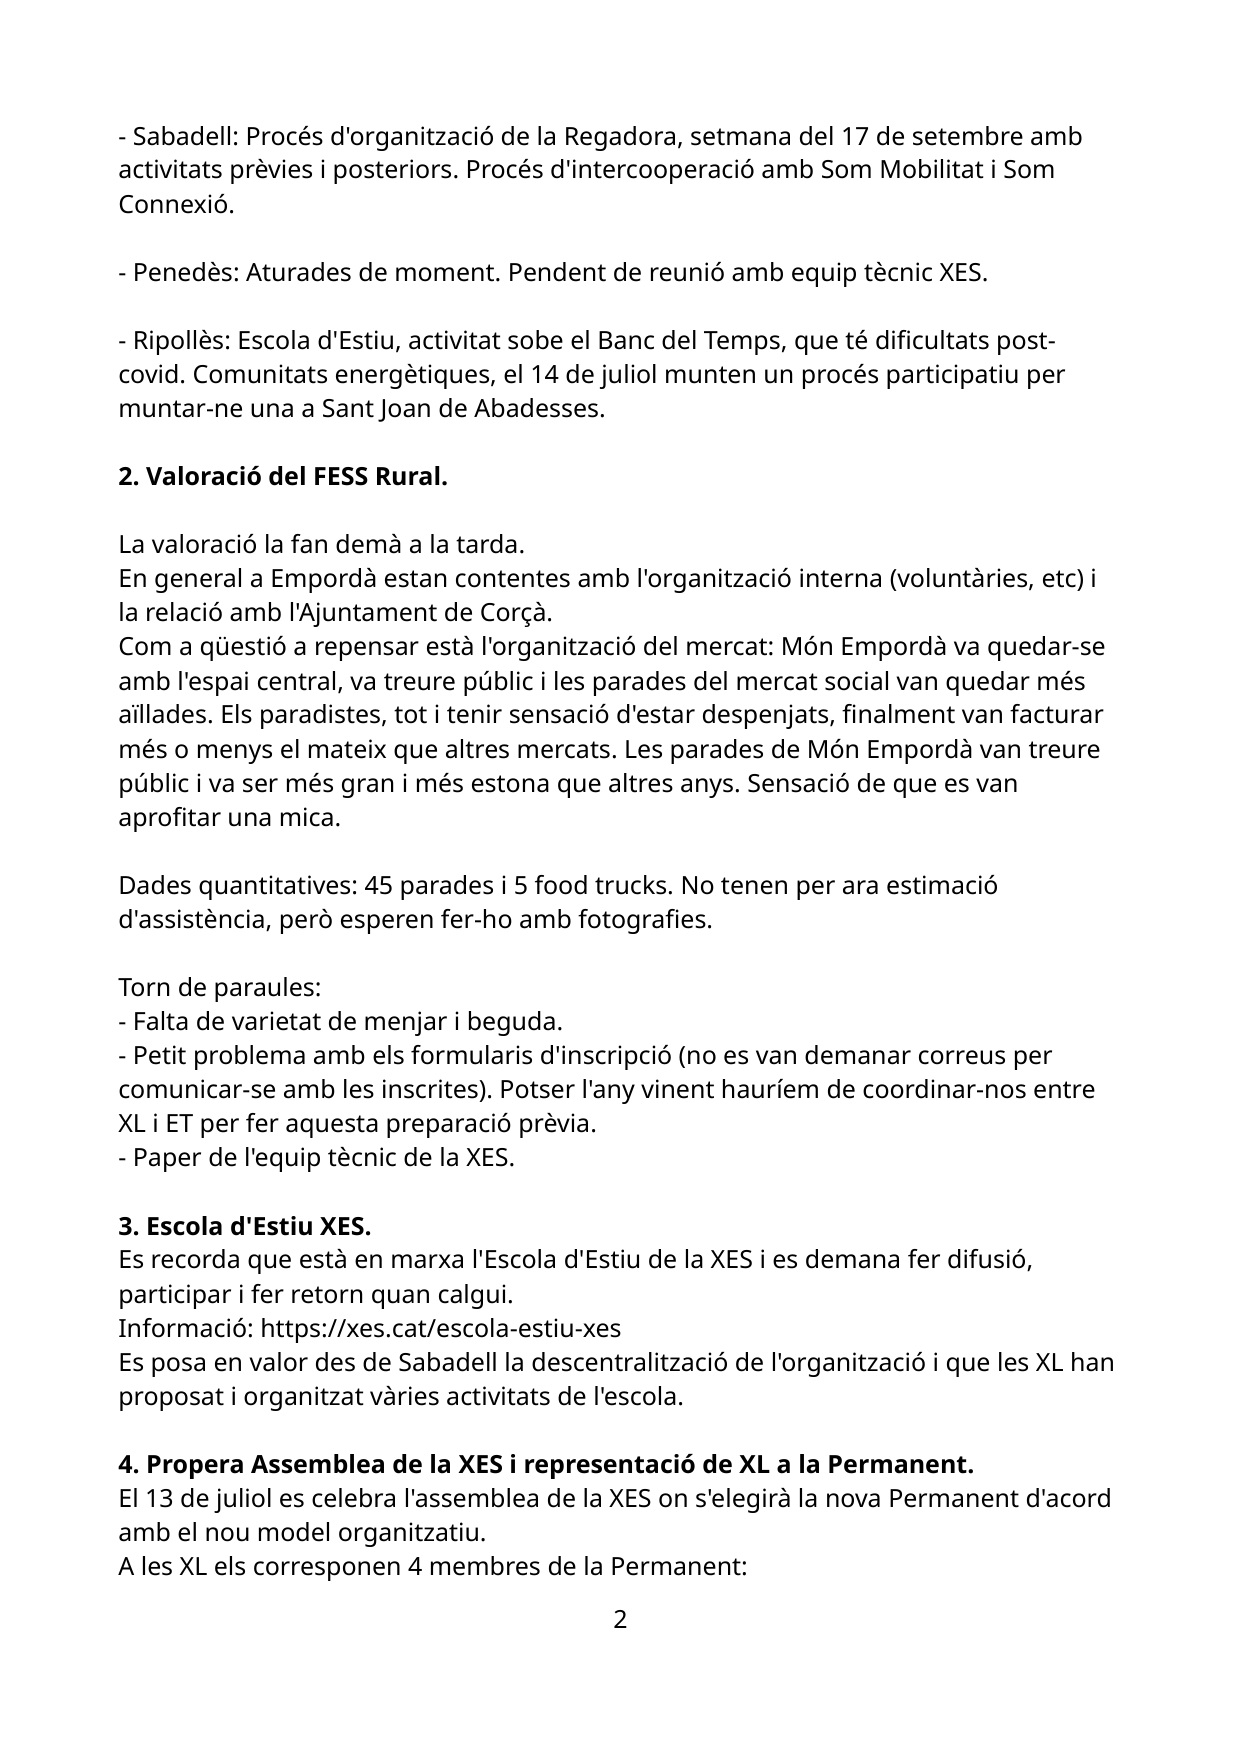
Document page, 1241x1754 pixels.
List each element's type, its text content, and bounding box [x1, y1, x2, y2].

text - Falta de varietat de menjar i beguda. [118, 1004, 1122, 1038]
text 2. Valoració del FESS Rural. [118, 459, 1122, 493]
text - Ripollès: Escola d'Estiu, activitat sobe el Banc del Temps, que té dificultats post-covid. Comunitats energètiques, el 14 de juliol munten un procés participatiu per muntar-ne una a Sant Joan de Abadesses. [118, 322, 1122, 425]
text Es recorda que està en marxa l'Escola d'Estiu de la XES i es demana fer difusió, participar i fer retorn quan calgui. [118, 1242, 1122, 1310]
text A les XL els corresponen 4 membres de la Permanent: [118, 1549, 1122, 1583]
text - Paper de l'equip tècnic de la XES. [118, 1140, 1122, 1174]
text El 13 de juliol es celebra l'assemblea de la XES on s'elegirà la nova Permanent d'acord amb el nou model organitzatiu. [118, 1481, 1122, 1549]
text Dades quantitatives: 45 parades i 5 food trucks. No tenen per ara estimació d'assistència, però esperen fer-ho amb fotografies. [118, 867, 1122, 936]
text En general a Empordà estan contentes amb l'organització interna (voluntàries, etc) i la relació amb l'Ajuntament de Corçà. [118, 561, 1122, 629]
text 3. Escola d'Estiu XES. [118, 1208, 1122, 1242]
text - Petit problema amb els formularis d'inscripció (no es van demanar correus per comunicar-se amb les inscrites). Potser l'any vinent hauríem de coordinar-nos entre XL i ET per fer aquesta preparació prèvia. [118, 1038, 1122, 1140]
text 4. Propera Assemblea de la XES i representació de XL a la Permanent. [118, 1447, 1122, 1481]
text - Sabadell: Procés d'organització de la Regadora, setmana del 17 de setembre amb activitats prèvies i posteriors. Procés d'intercooperació amb Som Mobilitat i Som Connexió. [118, 118, 1122, 220]
text Torn de paraules: [118, 970, 1122, 1004]
text Es posa en valor des de Sabadell la descentralització de l'organització i que les XL han proposat i organitzat vàries activitats de l'escola. [118, 1344, 1122, 1412]
text La valoració la fan demà a la tarda. [118, 527, 1122, 561]
text - Penedès: Aturades de moment. Pendent de reunió amb equip tècnic XES. [118, 254, 1122, 288]
text Com a qüestió a repensar està l'organització del mercat: Món Empordà va quedar-se amb l'espai central, va treure públic i les parades del mercat social van quedar més aïllades. Els paradistes, tot i tenir sensació d'estar despenjats, finalment van facturar més o menys el mateix que altres mercats. Les parades de Món Empordà van treure públic i va ser més gran i més estona que altres anys. Sensació de que es van aprofitar una mica. [118, 629, 1122, 833]
text Informació: https://xes.cat/escola-estiu-xes [118, 1310, 1122, 1344]
